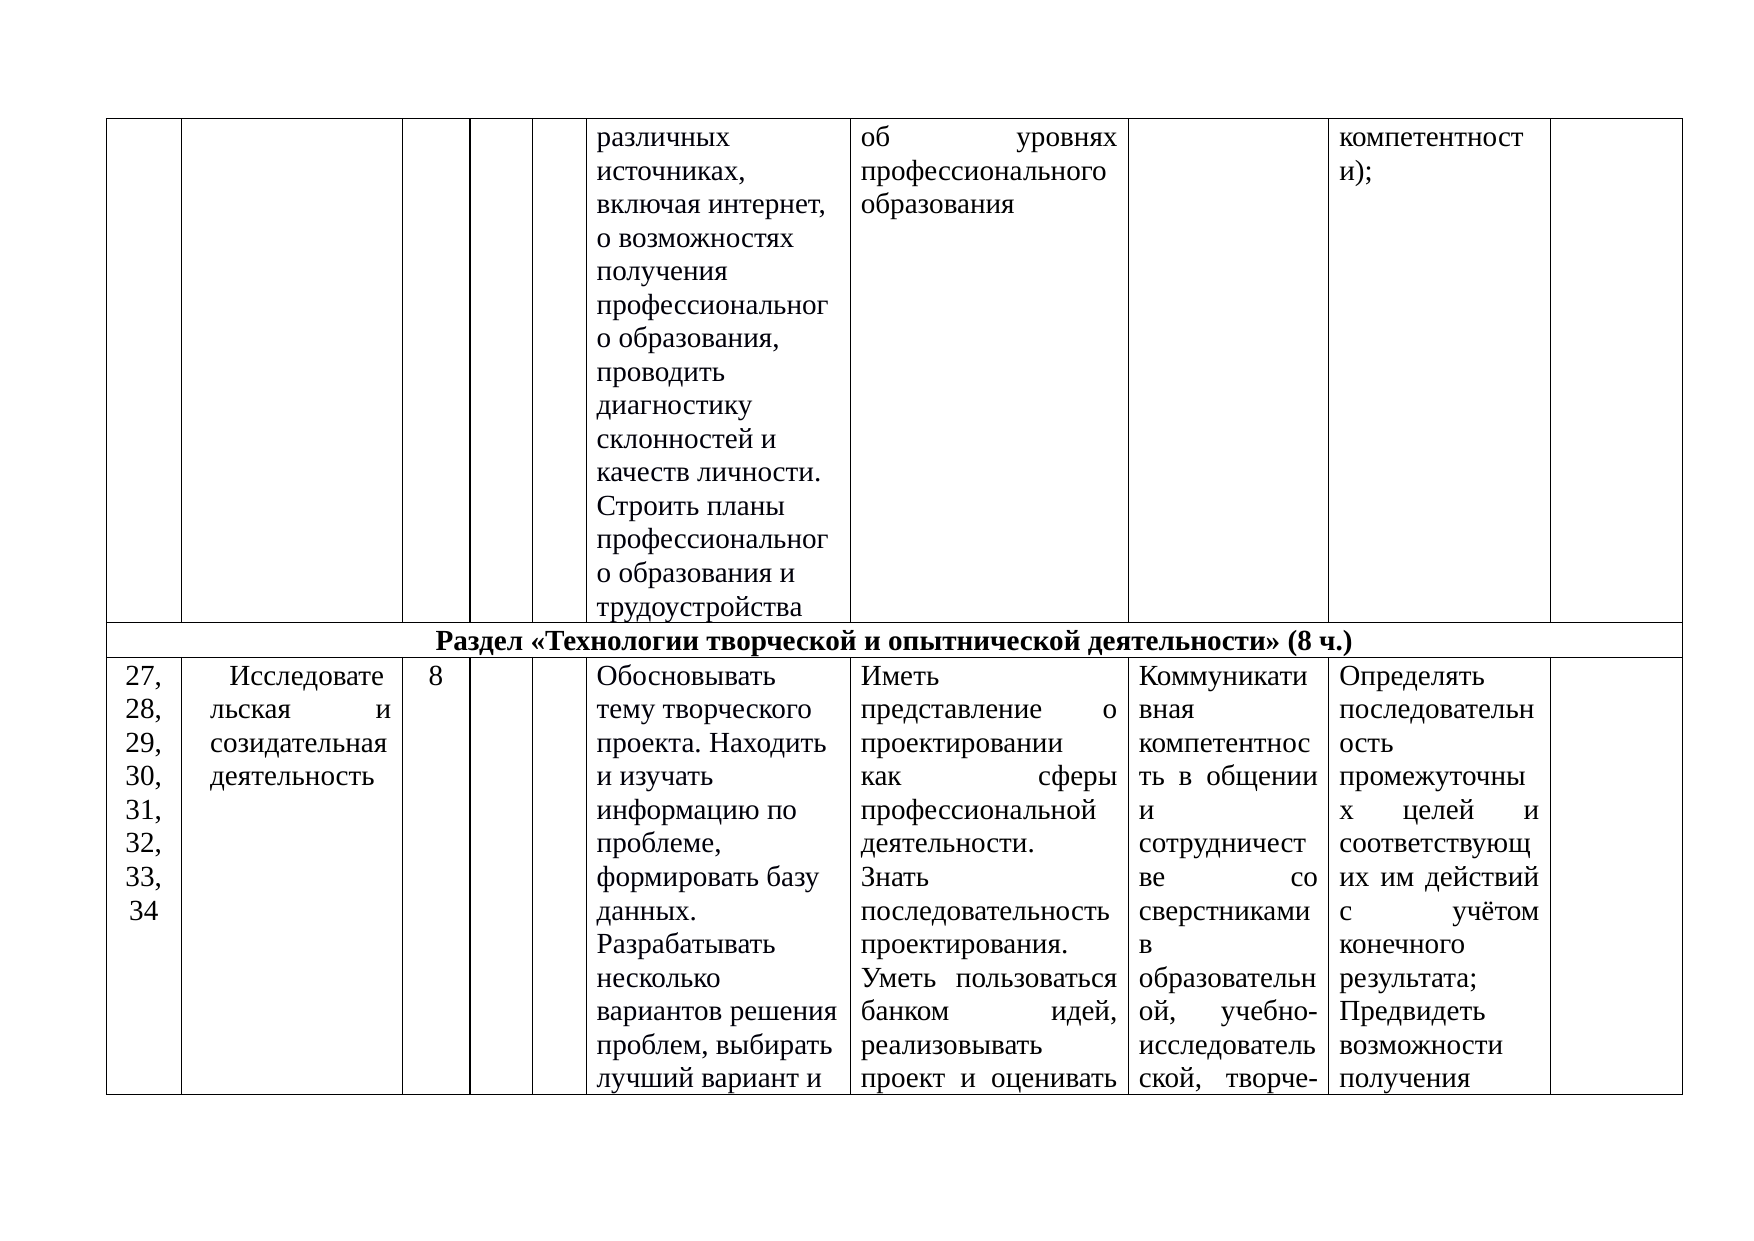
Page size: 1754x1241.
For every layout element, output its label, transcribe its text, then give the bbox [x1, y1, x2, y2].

table_cell [1129, 119, 1328, 622]
table_cell Раздел «Технологии творческой и опытнической деятельности» (8 ч.) [107, 623, 1682, 657]
table_cell [1551, 658, 1682, 1094]
table_cell [107, 119, 181, 622]
table_cell [533, 119, 586, 622]
table_cell [533, 658, 586, 1094]
table_cell [403, 119, 469, 622]
table_cell [182, 119, 402, 622]
table_cell [1551, 119, 1682, 622]
table_cell Обосновывать тему творческого проекта. Находить и изучать информацию по проблеме, формировать базу данных. Разрабатывать несколько вариантов решения проблем, выбирать лучший вариант и [587, 658, 850, 1094]
table_cell Определять последовательность промежуточных целей и соответствующих им действий с учётом конечного результата; Предвидеть возможности получения [1329, 658, 1550, 1094]
table_cell 27, 28, 29, 30, 31, 32, 33, 34 [107, 658, 181, 1094]
table_cell Исследовательская и созидательная деятельность [182, 658, 402, 1094]
table_cell [471, 119, 532, 622]
table_cell об уровнях профессионального образования [851, 119, 1128, 622]
table_cell 8 [403, 658, 469, 1094]
table_cell различных источниках, включая интернет, о возможностях получения профессионального образования, проводить диагностику склонностей и качеств личности. Строить планы профессионального образования и трудоустройства [587, 119, 850, 622]
table_cell компетентности); [1329, 119, 1550, 622]
table_cell Иметь представление о проектировании как сферы профессиональной деятельности. Знать последовательность проектирования. Уметь пользоваться банком идей, реализовывать проект и оценивать [851, 658, 1128, 1094]
table_cell Коммуникативная компетентность в общении и сотрудничестве со сверстниками в образовательной, учебно-исследовательской, творче­ [1129, 658, 1328, 1094]
table_cell [471, 658, 532, 1094]
